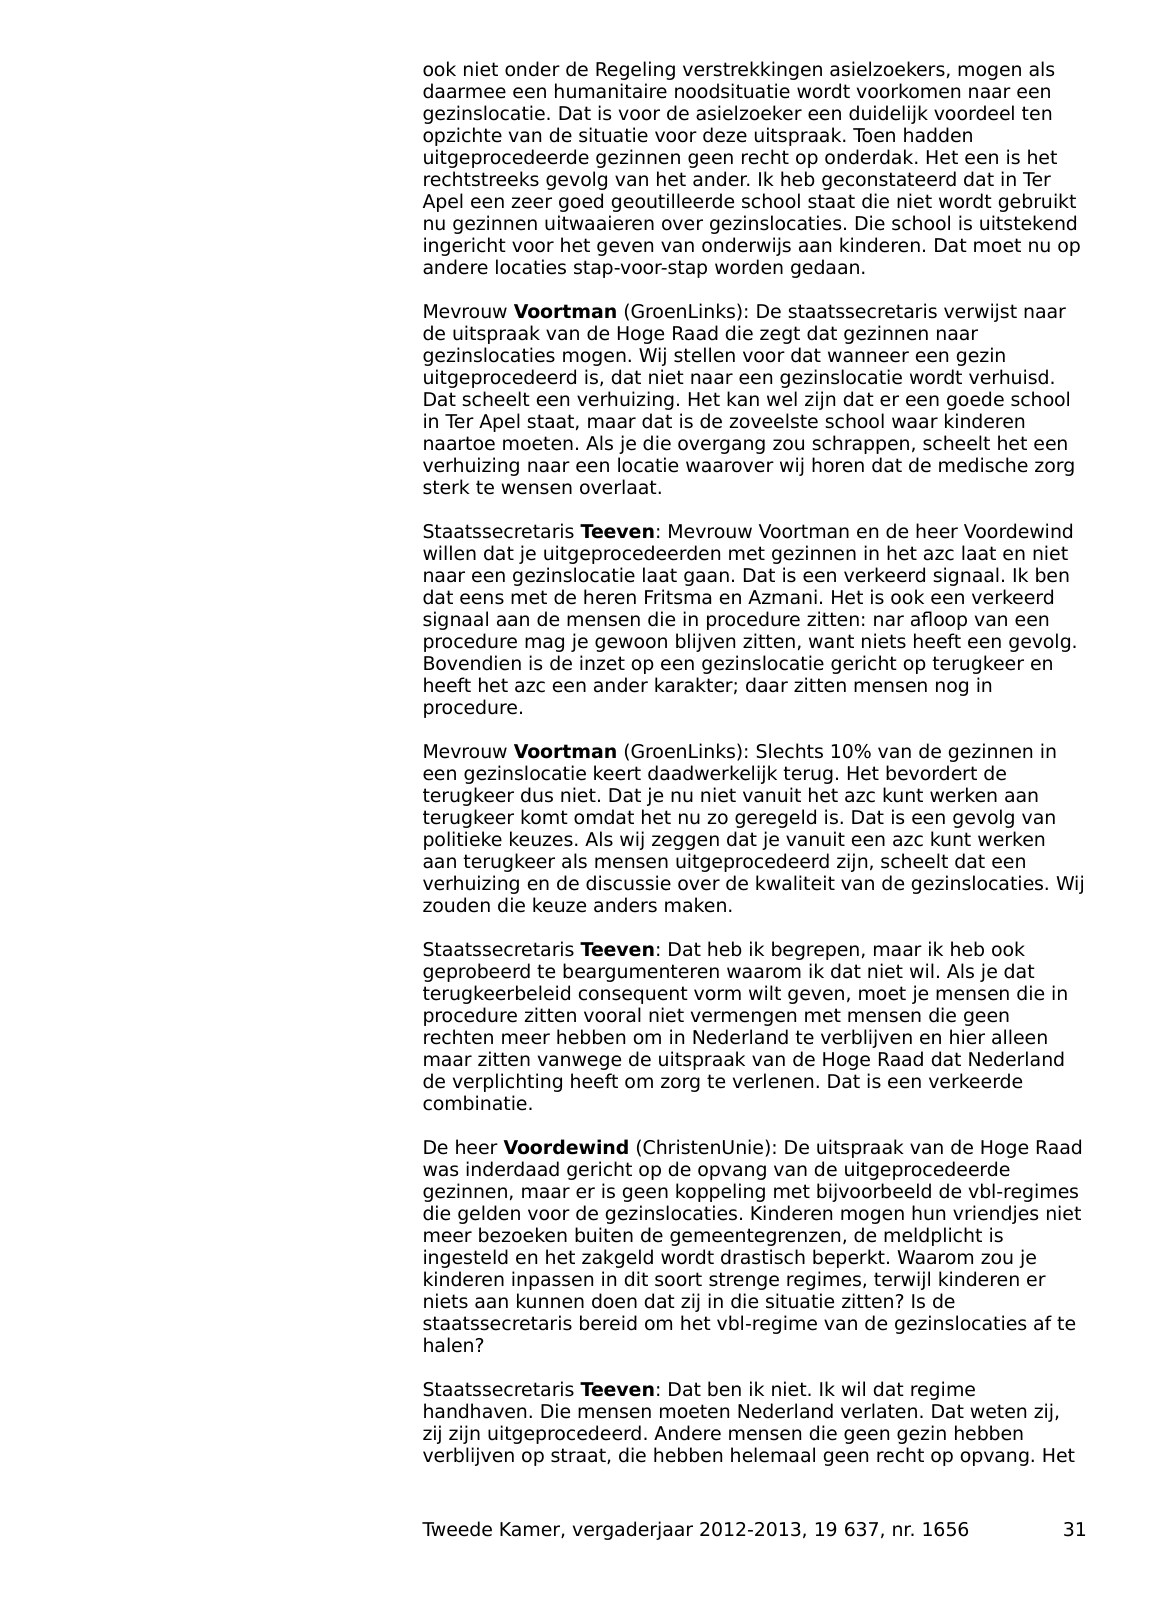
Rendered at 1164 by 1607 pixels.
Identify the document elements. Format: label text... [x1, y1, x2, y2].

text Mevrouw Voortman (GroenLinks): De staatssecretaris verwijst naar de uitspraak van de Hoge Raad die zegt dat gezinnen naar gezinslocaties mogen. Wij stellen voor dat wanneer een gezin uitgeprocedeerd is, dat niet naar een gezinslocatie wordt verhuisd. Dat scheelt een verhuizing. Het kan wel zijn dat er een goede school in Ter Apel staat, maar dat is de zoveelste school waar kinderen naartoe moeten. Als je die overgang zou schrappen, scheelt het een verhuizing naar een locatie waarover wij horen dat de medische zorg sterk te wensen overlaat. [422, 301, 1087, 499]
text ook niet onder de Regeling verstrekkingen asielzoekers, mogen als daarmee een humanitaire noodsituatie wordt voorkomen naar een gezinslocatie. Dat is voor de asielzoeker een duidelijk voordeel ten opzichte van de situatie voor deze uitspraak. Toen hadden uitgeprocedeerde gezinnen geen recht op onderdak. Het een is het rechtstreeks gevolg van het ander. Ik heb geconstateerd dat in Ter Apel een zeer goed geoutilleerde school staat die niet wordt gebruikt nu gezinnen uitwaaieren over gezinslocaties. Die school is uitstekend ingericht voor het geven van onderwijs aan kinderen. Dat moet nu op andere locaties stap-voor-stap worden gedaan. [422, 59, 1087, 279]
text De heer Voordewind (ChristenUnie): De uitspraak van de Hoge Raad was inderdaad gericht op de opvang van de uitgeprocedeerde gezinnen, maar er is geen koppeling met bijvoorbeeld de vbl-regimes die gelden voor de gezinslocaties. Kinderen mogen hun vriendjes niet meer bezoeken buiten de gemeentegrenzen, de meldplicht is ingesteld en het zakgeld wordt drastisch beperkt. Waarom zou je kinderen inpassen in dit soort strenge regimes, terwijl kinderen er niets aan kunnen doen dat zij in die situatie zitten? Is de staatssecretaris bereid om het vbl-regime van de gezinslocaties af te halen? [422, 1137, 1087, 1357]
text Staatssecretaris Teeven: Dat heb ik begrepen, maar ik heb ook geprobeerd te beargumenteren waarom ik dat niet wil. Als je dat terugkeerbeleid consequent vorm wilt geven, moet je mensen die in procedure zitten vooral niet vermengen met mensen die geen rechten meer hebben om in Nederland te verblijven en hier alleen maar zitten vanwege de uitspraak van de Hoge Raad dat Nederland de verplichting heeft om zorg te verlenen. Dat is een verkeerde combinatie. [422, 939, 1087, 1115]
text Staatssecretaris Teeven: Mevrouw Voortman en de heer Voordewind willen dat je uitgeprocedeerden met gezinnen in het azc laat en niet naar een gezinslocatie laat gaan. Dat is een verkeerd signaal. Ik ben dat eens met de heren Fritsma en Azmani. Het is ook een verkeerd signaal aan de mensen die in procedure zitten: nar afloop van een procedure mag je gewoon blijven zitten, want niets heeft een gevolg. Bovendien is de inzet op een gezinslocatie gericht op terugkeer en heeft het azc een ander karakter; daar zitten mensen nog in procedure. [422, 521, 1087, 719]
text Staatssecretaris Teeven: Dat ben ik niet. Ik wil dat regime handhaven. Die mensen moeten Nederland verlaten. Dat weten zij, zij zijn uitgeprocedeerd. Andere mensen die geen gezin hebben verblijven op straat, die hebben helemaal geen recht op opvang. Het [422, 1379, 1087, 1467]
text Mevrouw Voortman (GroenLinks): Slechts 10% van de gezinnen in een gezinslocatie keert daadwerkelijk terug. Het bevordert de terugkeer dus niet. Dat je nu niet vanuit het azc kunt werken aan terugkeer komt omdat het nu zo geregeld is. Dat is een gevolg van politieke keuzes. Als wij zeggen dat je vanuit een azc kunt werken aan terugkeer als mensen uitgeprocedeerd zijn, scheelt dat een verhuizing en de discussie over de kwaliteit van de gezinslocaties. Wij zouden die keuze anders maken. [422, 741, 1087, 917]
